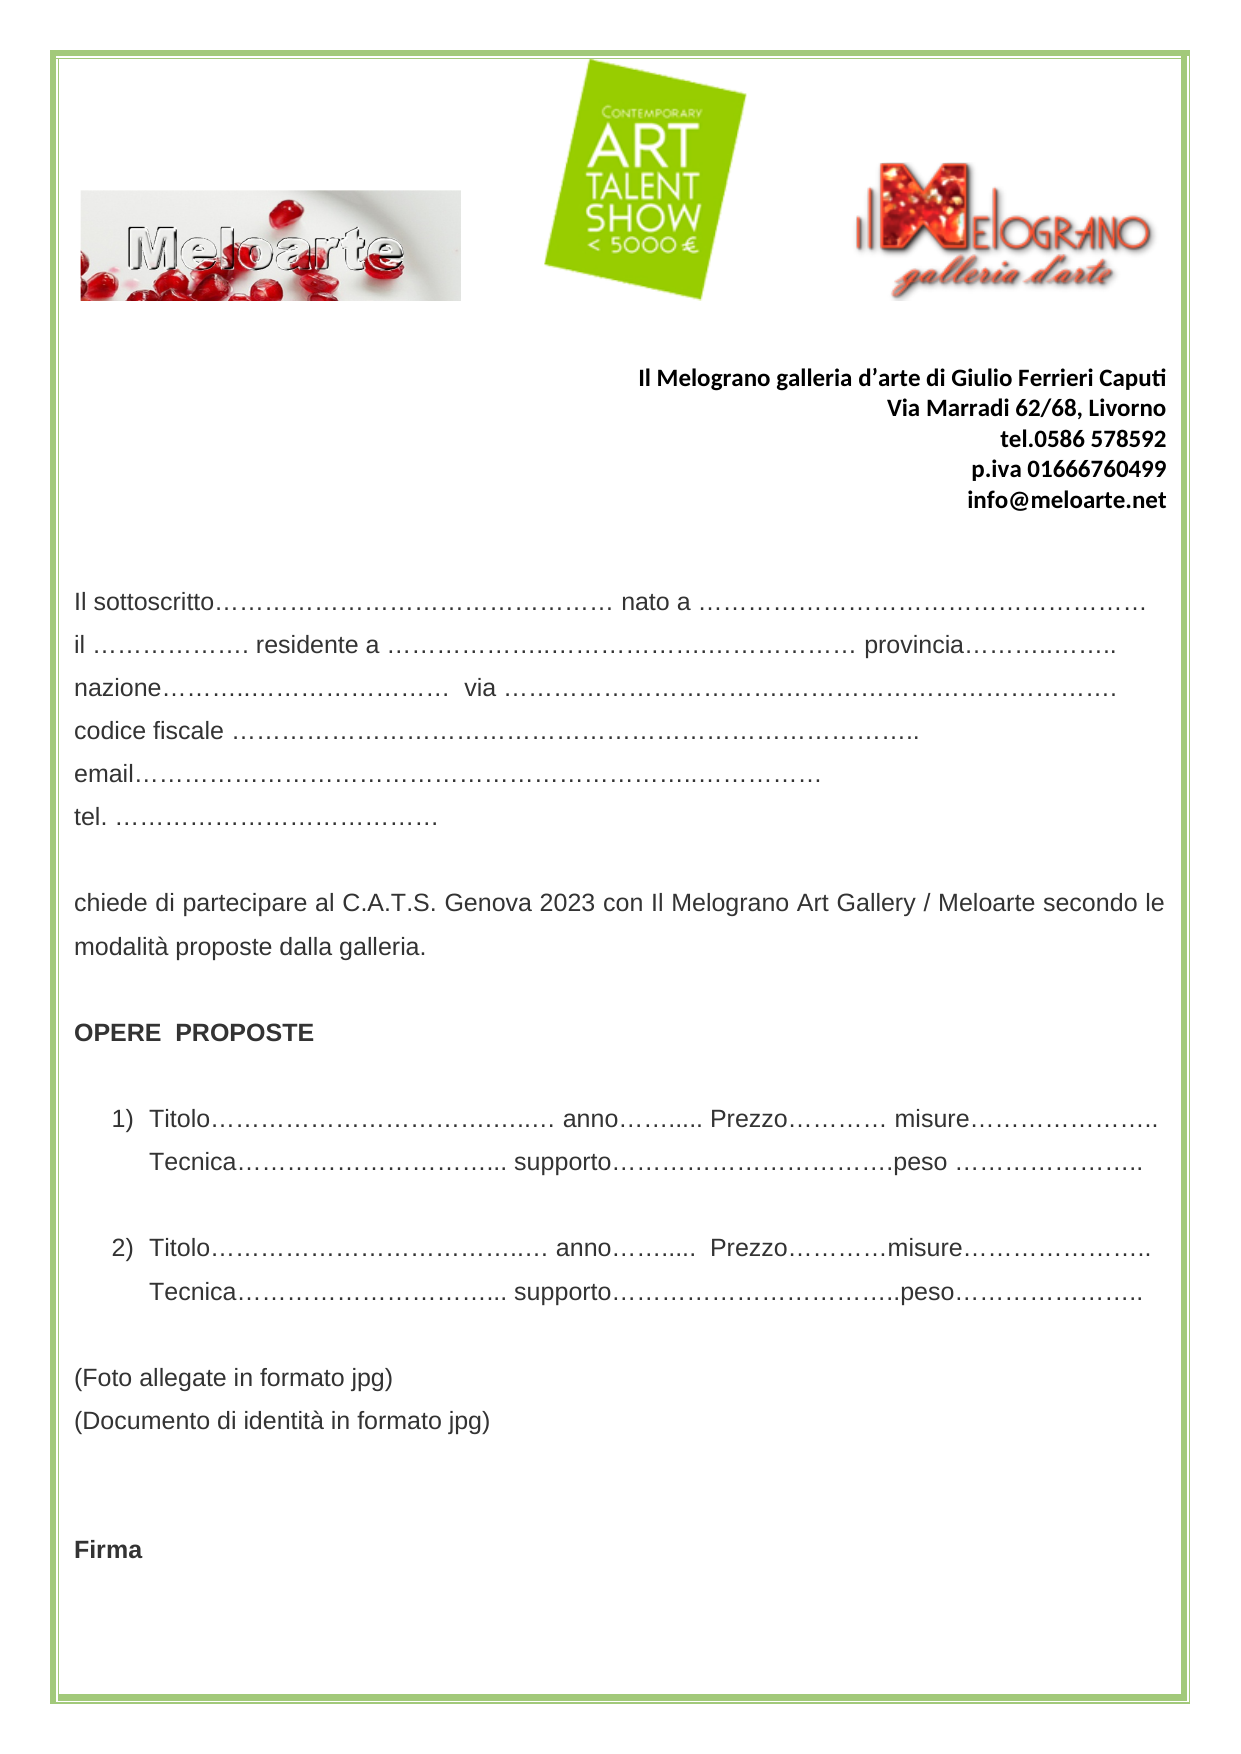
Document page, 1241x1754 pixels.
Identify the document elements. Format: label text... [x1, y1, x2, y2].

picture [544, 59, 747, 301]
text tel. ………………………………… [74, 802, 1167, 874]
text info@meloarte.net [74, 484, 1167, 515]
text email…………………………………………………………..…………… [74, 759, 1167, 788]
text Il sottoscritto………………………………………… nato a ……………………………………………… [74, 587, 1167, 615]
picture [843, 162, 1163, 301]
text tel.0586 578592 [74, 423, 1167, 454]
text p.iva 01666760499 [74, 454, 1167, 484]
picture [80, 190, 461, 301]
text Il Melograno galleria d’arte di Giulio Ferrieri Caputi [74, 362, 1167, 393]
text (Foto allegate in formato jpg) [74, 1363, 1167, 1392]
text (Documento di identità in formato jpg) [74, 1406, 1167, 1435]
text Firma [74, 1535, 1167, 1564]
text il ………………. residente a ………………..……………….……………… provincia………..…….. nazione………..…………………… via …………………………….…………………………………. codice fiscale ……………………………………………………………………….. [74, 630, 1167, 745]
text Via Marradi 62/68, Livorno [74, 393, 1167, 423]
text chiede di partecipare al C.A.T.S. Genova 2023 con Il Melograno Art Gallery / Meloarte secondo le modalità proposte dalla galleria. [74, 888, 1167, 960]
list Titolo…………………………….…..… anno……..... Prezzo………… misure………………….. Tecnica…………………………... supporto…………………………….peso ………………….. [111, 1104, 1167, 1176]
list Titolo………………………………..… anno……..... Prezzo…………misure………………….. Tecnica…………………………... supporto……………………………..peso………………….. [111, 1233, 1167, 1305]
text OPERE PROPOSTE [74, 975, 1167, 1047]
